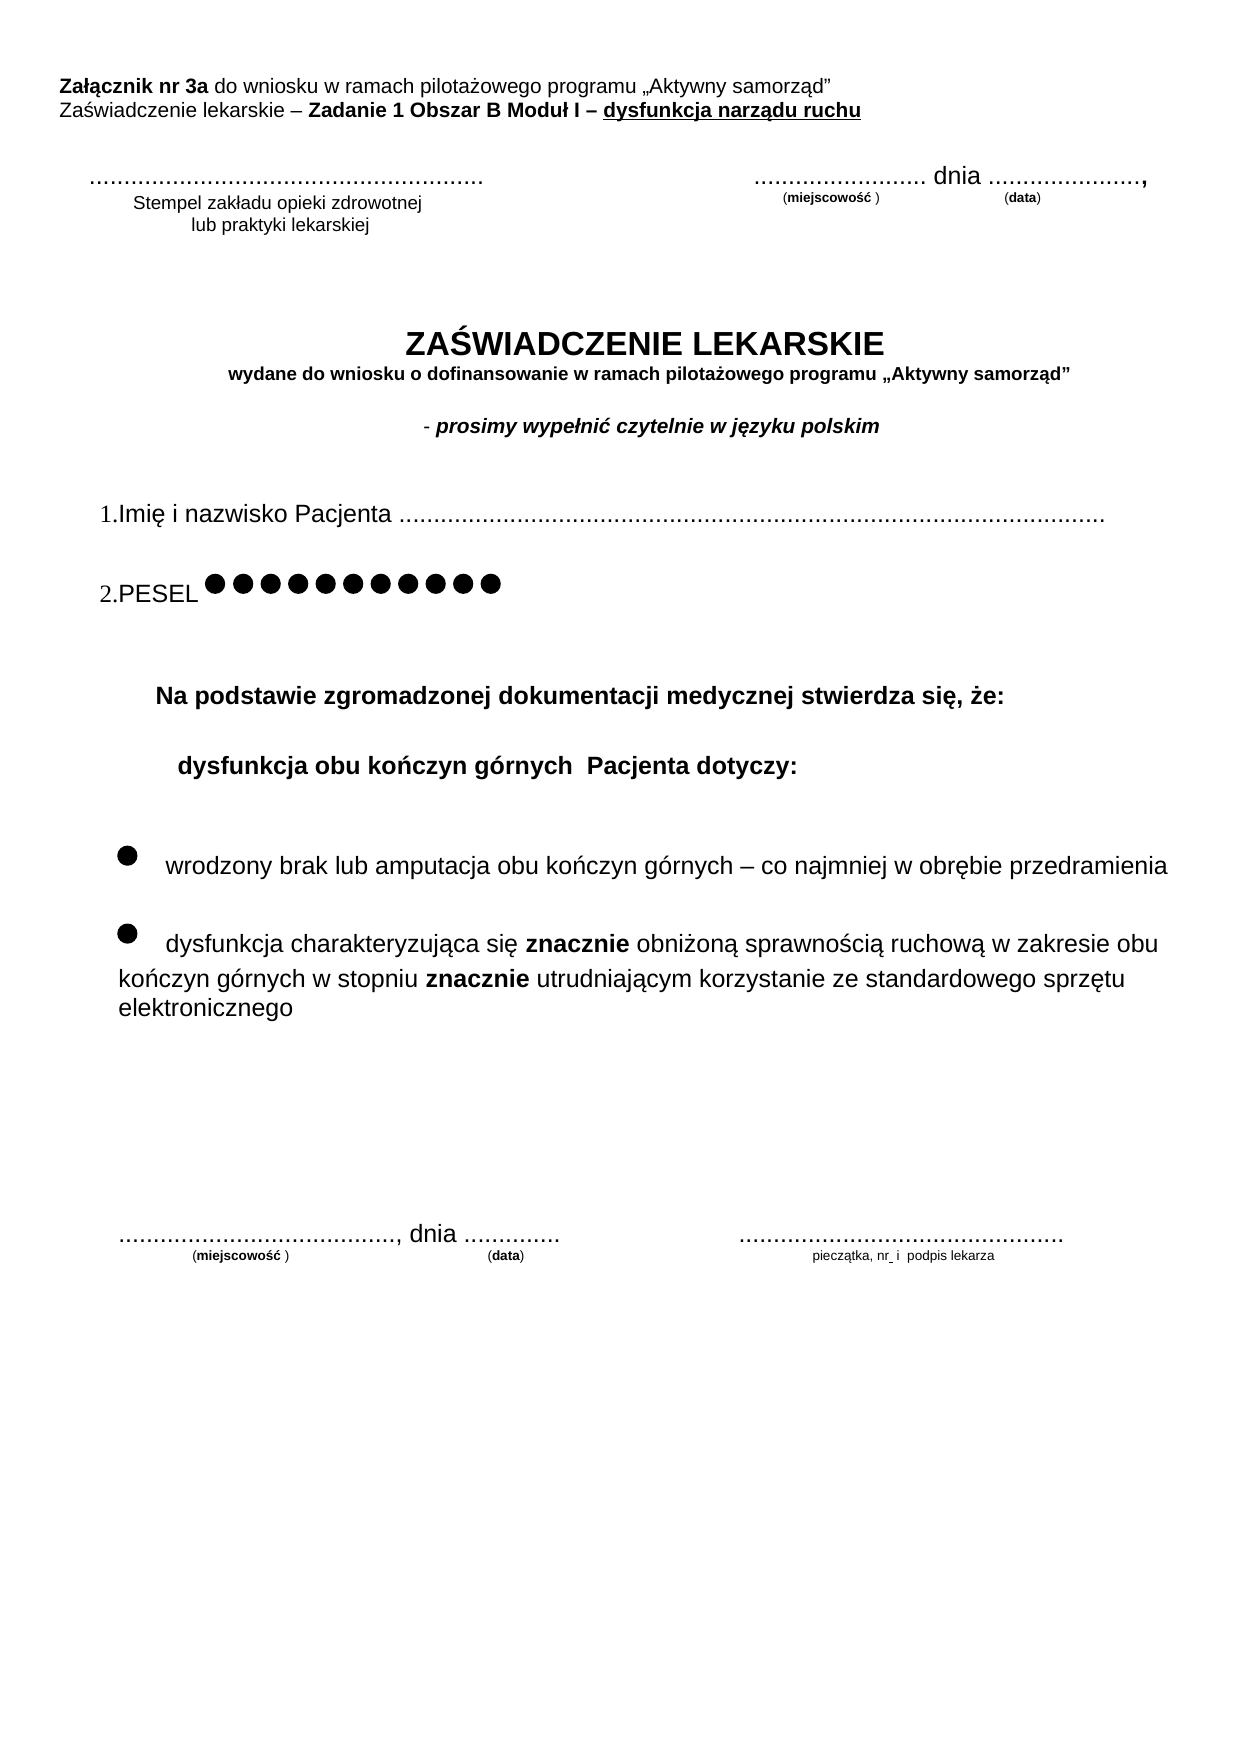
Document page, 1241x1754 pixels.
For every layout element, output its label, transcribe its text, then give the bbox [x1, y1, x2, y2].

text Na podstawie zgromadzonej dokumentacji medycznej stwierdza się, że: [118, 681, 1181, 709]
text - prosimy wypełnić czytelnie w języku polskim [118, 413, 1181, 437]
text lub praktyki lekarskiej [89, 214, 472, 236]
list Imię i nazwisko Pacjenta ...................................................................................................... [99, 499, 1181, 528]
text dysfunkcja charakteryzująca się znacznie obniżoną sprawnością ruchową w zakresie obu kończyn górnych w stopniu znacznie utrudniającym korzystanie ze standardowego sprzętu elektronicznego [118, 915, 1181, 1022]
text ........................................, dnia .............. ............................................... [118, 1219, 1151, 1248]
text dysfunkcja obu kończyn górnych Pacjenta dotyczy: [118, 751, 1181, 779]
list PESEL            [99, 565, 1181, 614]
text wrodzony brak lub amputacja obu kończyn górnych – co najmniej w obrębie przedramienia [118, 837, 1181, 886]
subtitle ZAŚWIADCZENIE LEKARSKIE wydane do wniosku o dofinansowanie w ramach pilotażowego programu „Aktywny samorząd” [118, 324, 1181, 384]
text (miejscowość ) (data) pieczątka, nr i podpis lekarza [192, 1248, 1151, 1272]
text Stempel zakładu opieki zdrowotnej (miejscowość ) (data) [133, 190, 1151, 214]
text ......................................................... ......................... dnia ......................, [89, 161, 1151, 190]
